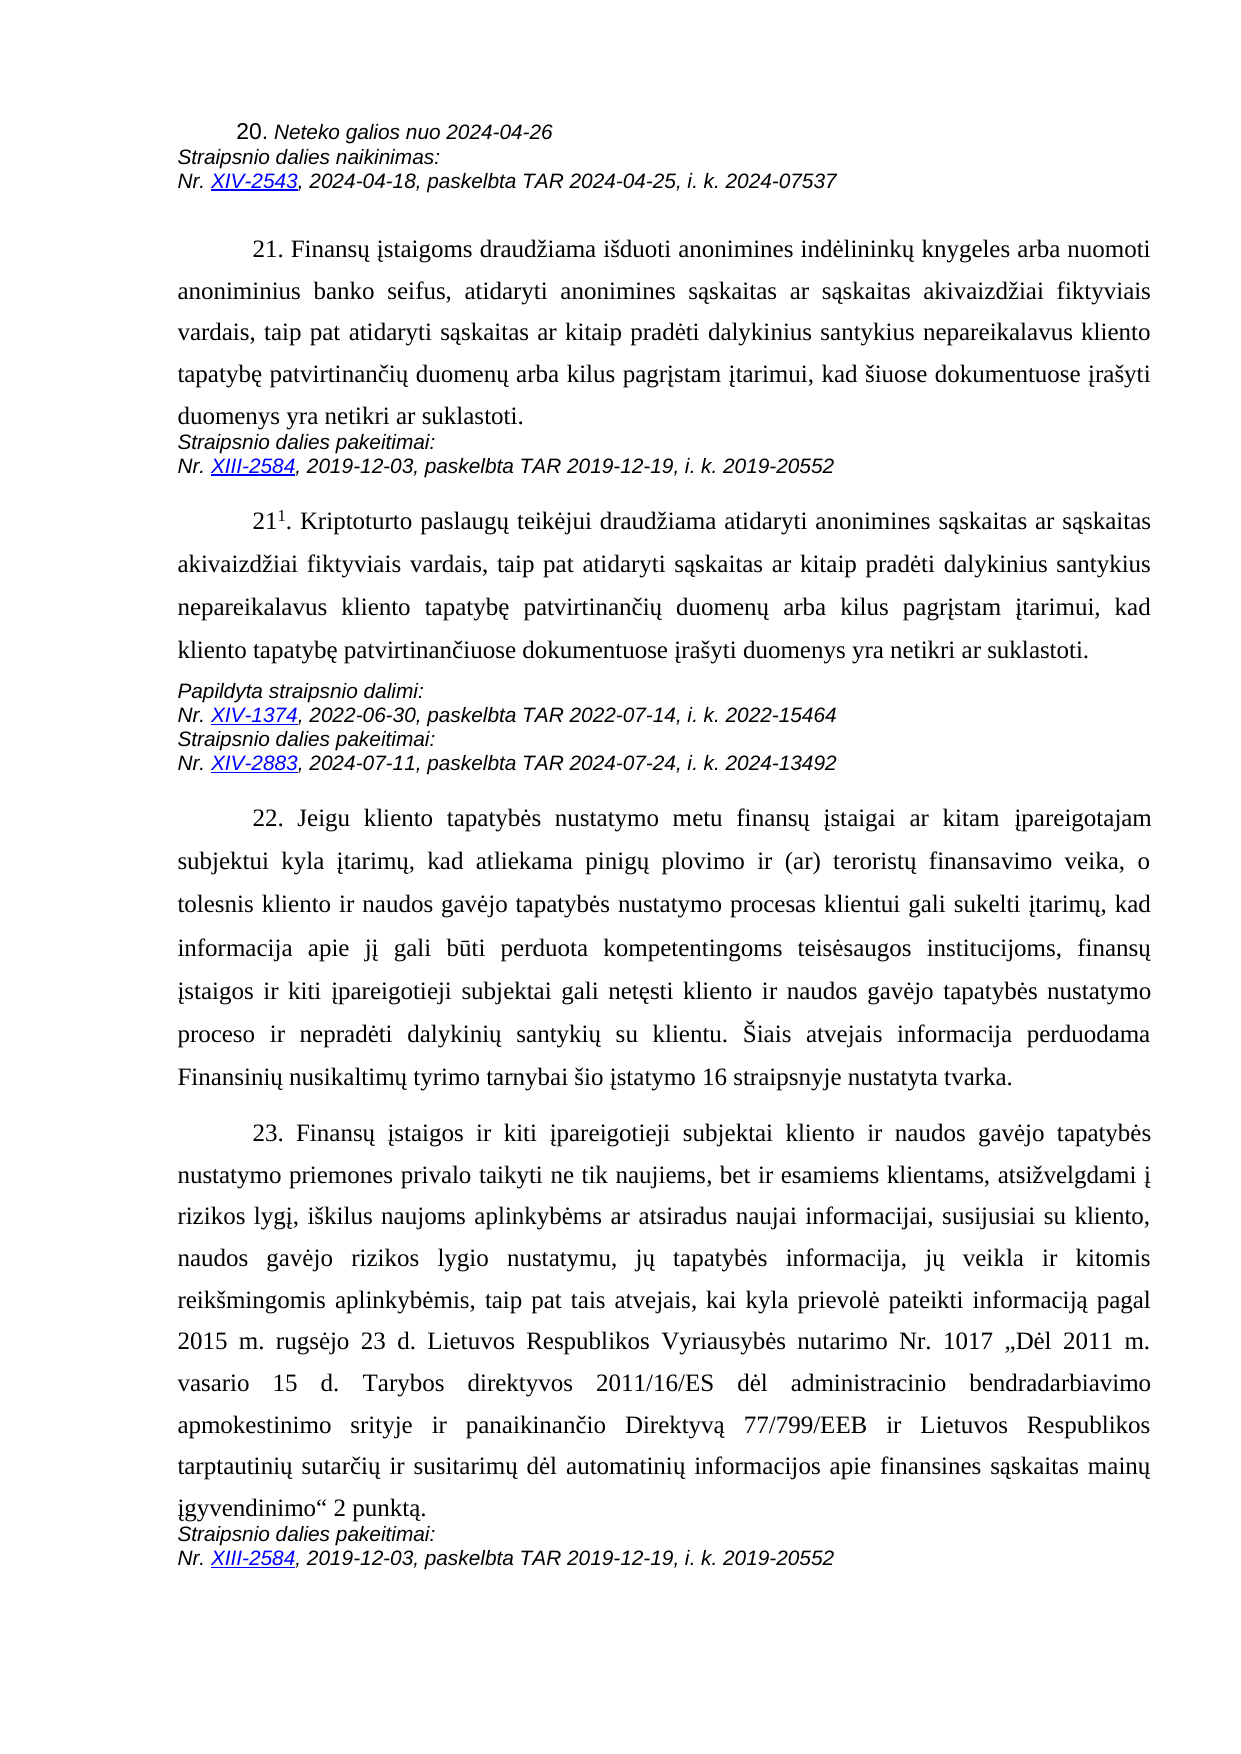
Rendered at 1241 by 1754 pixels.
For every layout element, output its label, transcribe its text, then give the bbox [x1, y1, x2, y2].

text 23. Finansų įstaigos ir kiti įpareigotieji subjektai kliento ir naudos gavėjo tapatybės nustatymo priemones privalo taikyti ne tik naujiems, bet ir esamiems klientams, atsižvelgdami į rizikos lygį, iškilus naujoms aplinkybėms ar atsiradus naujai informacijai, susijusiai su kliento, naudos gavėjo rizikos lygio nustatymu, jų tapatybės informacija, jų veikla ir kitomis reikšmingomis aplinkybėmis, taip pat tais atvejais, kai kyla prievolė pateikti informaciją pagal 2015 m. rugsėjo 23 d. Lietuvos Respublikos Vyriausybės nutarimo Nr. 1017 „Dėl 2011 m. vasario 15 d. Tarybos direktyvos 2011/16/ES dėl administracinio bendradarbiavimo apmokestinimo srityje ir panaikinančio Direktyvą 77/799/EEB ir Lietuvos Respublikos tarptautinių sutarčių ir susitarimų dėl automatinių informacijos apie finansines sąskaitas mainų įgyvendinimo“ 2 punktą. [177, 1105, 1152, 1522]
text Nr. XIV-2883, 2024-07-11, paskelbta TAR 2024-07-24, i. k. 2024-13492 [177, 751, 1152, 774]
text Straipsnio dalies naikinimas: [177, 144, 1152, 168]
text 211. Kriptoturto paslaugų teikėjui draudžiama atidaryti anonimines sąskaitas ar sąskaitas akivaizdžiai fiktyviais vardais, taip pat atidaryti sąskaitas ar kitaip pradėti dalykinius santykius nepareikalavus kliento tapatybę patvirtinančių duomenų arba kilus pagrįstam įtarimui, kad kliento tapatybę patvirtinančiuose dokumentuose įrašyti duomenys yra netikri ar suklastoti. [177, 506, 1152, 664]
text Straipsnio dalies pakeitimai: [177, 1522, 1152, 1546]
text 21. Finansų įstaigoms draudžiama išduoti anonimines indėlininkų knygeles arba nuomoti anoniminius banko seifus, atidaryti anonimines sąskaitas ar sąskaitas akivaizdžiai fiktyviais vardais, taip pat atidaryti sąskaitas ar kitaip pradėti dalykinius santykius nepareikalavus kliento tapatybę patvirtinančių duomenų arba kilus pagrįstam įtarimui, kad šiuose dokumentuose įrašyti duomenys yra netikri ar suklastoti. [177, 221, 1152, 429]
text 20. Neteko galios nuo 2024-04-26 [177, 118, 1152, 144]
text Nr. XIV-1374, 2022-06-30, paskelbta TAR 2022-07-14, i. k. 2022-15464 [177, 703, 1152, 727]
text Nr. XIV-2543, 2024-04-18, paskelbta TAR 2024-04-25, i. k. 2024-07537 [177, 168, 1152, 192]
text Papildyta straipsnio dalimi: [177, 679, 1152, 703]
text Straipsnio dalies pakeitimai: [177, 429, 1152, 453]
text Straipsnio dalies pakeitimai: [177, 727, 1152, 751]
text Nr. XIII-2584, 2019-12-03, paskelbta TAR 2019-12-19, i. k. 2019-20552 [177, 1546, 1152, 1570]
text Nr. XIII-2584, 2019-12-03, paskelbta TAR 2019-12-19, i. k. 2019-20552 [177, 453, 1152, 477]
text 22. Jeigu kliento tapatybės nustatymo metu finansų įstaigai ar kitam įpareigotajam subjektui kyla įtarimų, kad atliekama pinigų plovimo ir (ar) teroristų finansavimo veika, o tolesnis kliento ir naudos gavėjo tapatybės nustatymo procesas klientui gali sukelti įtarimų, kad informacija apie jį gali būti perduota kompetentingoms teisėsaugos institucijoms, finansų įstaigos ir kiti įpareigotieji subjektai gali netęsti kliento ir naudos gavėjo tapatybės nustatymo proceso ir nepradėti dalykinių santykių su klientu. Šiais atvejais informacija perduodama Finansinių nusikaltimų tyrimo tarnybai šio įstatymo 16 straipsnyje nustatyta tvarka. [177, 803, 1152, 1091]
